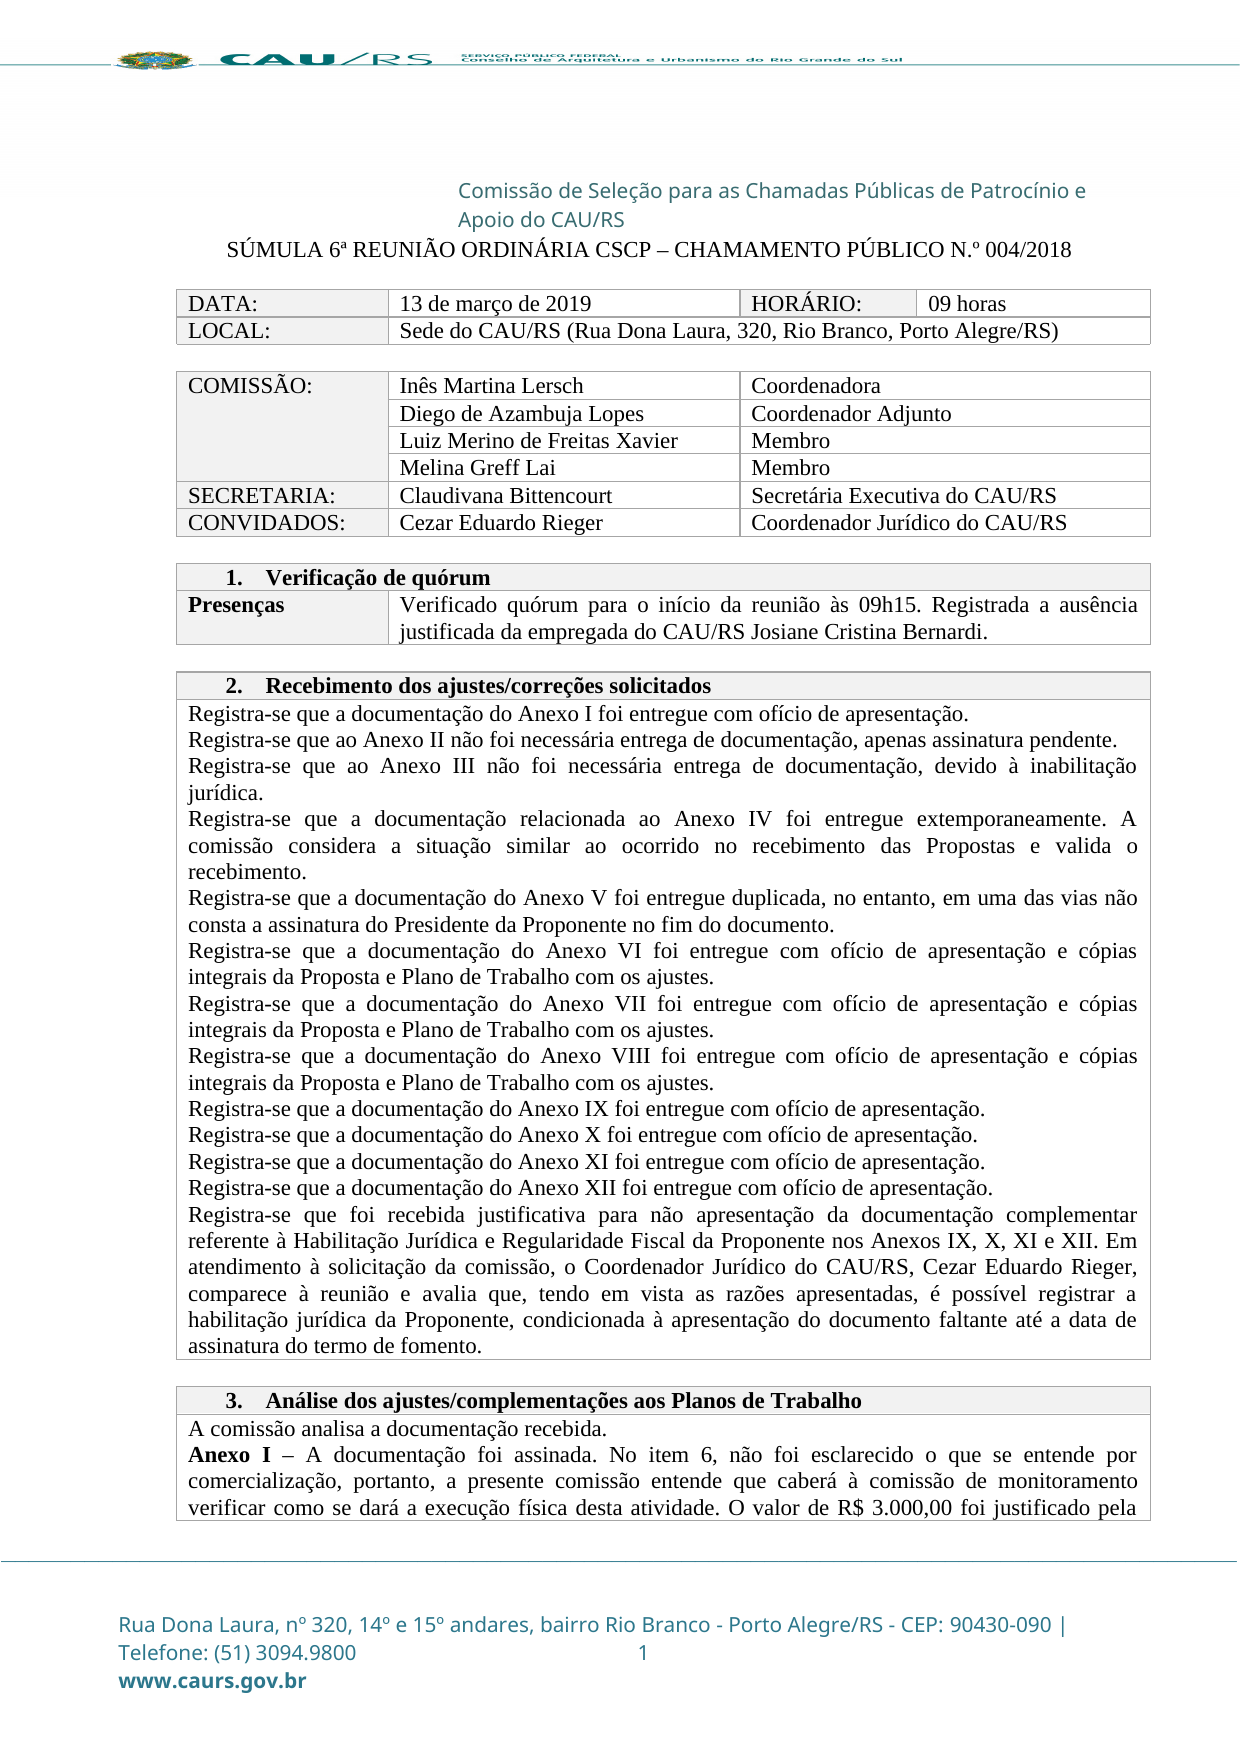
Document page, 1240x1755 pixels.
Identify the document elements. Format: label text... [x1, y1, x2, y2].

table_cell [177, 1360, 388, 1386]
table_cell A comissão analisa a documentação recebida. Anexo I – A documentação foi assinada. No item 6, não foi esclarecido o que se entende por comercialização, portanto, a presente comissão entende que caberá à comissão de monitoramento verificar como se dará a execução física desta atividade. O valor de R$ 3.000,00 foi justificado pela [177, 1415, 1150, 1520]
table_cell Diego de Azambuja Lopes [389, 400, 739, 426]
table_cell Luiz Merino de Freitas Xavier [389, 427, 739, 453]
table_cell [177, 345, 1150, 371]
table_cell Recebimento dos ajustes/correções solicitados [177, 673, 1150, 699]
table_cell Verificação de quórum [177, 564, 1150, 590]
table_cell Cezar Eduardo Rieger [389, 509, 739, 536]
table_header 13 de março de 2019 [389, 290, 739, 316]
table_cell Registra-se que a documentação do Anexo I foi entregue com ofício de apresentação. Registra-se que ao Anexo II não foi necessária entrega de documentação, apenas assinatura pendente. Registra-se que ao Anexo III não foi necessária entrega de documentação, devido à inabilitação jurídica. Registra-se que a documentação relacionada ao Anexo IV foi entregue extemporaneamente. A comissão considera a situação similar ao ocorrido no recebimento das Propostas e valida o recebimento. Registra-se que a documentação do Anexo V foi entregue duplicada, no entanto, em uma das vias não consta a assinatura do Presidente da Proponente no fim do documento. Registra-se que a documentação do Anexo VI foi entregue com ofício de apresentação e cópias integrais da Proposta e Plano de Trabalho com os ajustes. Registra-se que a documentação do Anexo VII foi entregue com ofício de apresentação e cópias integrais da Proposta e Plano de Trabalho com os ajustes. Registra-se que a documentação do Anexo VIII foi entregue com ofício de apresentação e cópias integrais da Proposta e Plano de Trabalho com os ajustes. Registra-se que a documentação do Anexo IX foi entregue com ofício de apresentação. Registra-se que a documentação do Anexo X foi entregue com ofício de apresentação. Registra-se que a documentação do Anexo XI foi entregue com ofício de apresentação. Registra-se que a documentação do Anexo XII foi entregue com ofício de apresentação. Registra-se que foi recebida justificativa para não apresentação da documentação complementar referente à Habilitação Jurídica e Regularidade Fiscal da Proponente nos Anexos IX, X, XI e XII. Em atendimento à solicitação da comissão, o Coordenador Jurídico do CAU/RS, Cezar Eduardo Rieger, comparece à reunião e avalia que, tendo em vista as razões apresentadas, é possível registrar a habilitação jurídica da Proponente, condicionada à apresentação do documento faltante até a data de assinatura do termo de fomento. [177, 700, 1150, 1359]
table_cell [177, 537, 1150, 563]
table_cell Membro [741, 427, 1150, 453]
table_cell Verificado quórum para o início da reunião às 09h15. Registrada a ausência justificada da empregada do CAU/RS Josiane Cristina Bernardi. [389, 591, 1150, 644]
text SÚMULA 6ª REUNIÃO ORDINÁRIA CSCP – CHAMAMENTO PÚBLICO N.º 004/2018 [177, 236, 1121, 263]
table_cell SECRETARIA: [177, 482, 388, 508]
table_cell Coordenador Jurídico do CAU/RS [741, 509, 1150, 536]
table_cell [388, 1360, 1150, 1386]
table_header 09 horas [917, 290, 1150, 316]
table_cell COMISSÃO: [177, 372, 388, 481]
table_cell Coordenador Adjunto [741, 400, 1150, 426]
table_cell [177, 645, 1150, 671]
table_cell Membro [741, 454, 1150, 481]
table_cell Sede do CAU/RS (Rua Dona Laura, 320, Rio Branco, Porto Alegre/RS) [389, 318, 1150, 344]
table_cell Secretária Executiva do CAU/RS [741, 482, 1150, 508]
table_cell Claudivana Bittencourt [389, 482, 739, 508]
table_cell Presenças [177, 591, 388, 644]
table_cell Inês Martina Lersch [389, 372, 739, 398]
table_cell CONVIDADOS: [177, 509, 388, 536]
table_cell Coordenadora [741, 372, 1150, 398]
table_header HORÁRIO: [741, 290, 916, 316]
table_header DATA: [177, 290, 388, 316]
table_cell Análise dos ajustes/complementações aos Planos de Trabalho [177, 1387, 1150, 1413]
table_cell LOCAL: [177, 318, 388, 344]
table_cell Melina Greff Lai [389, 454, 739, 481]
